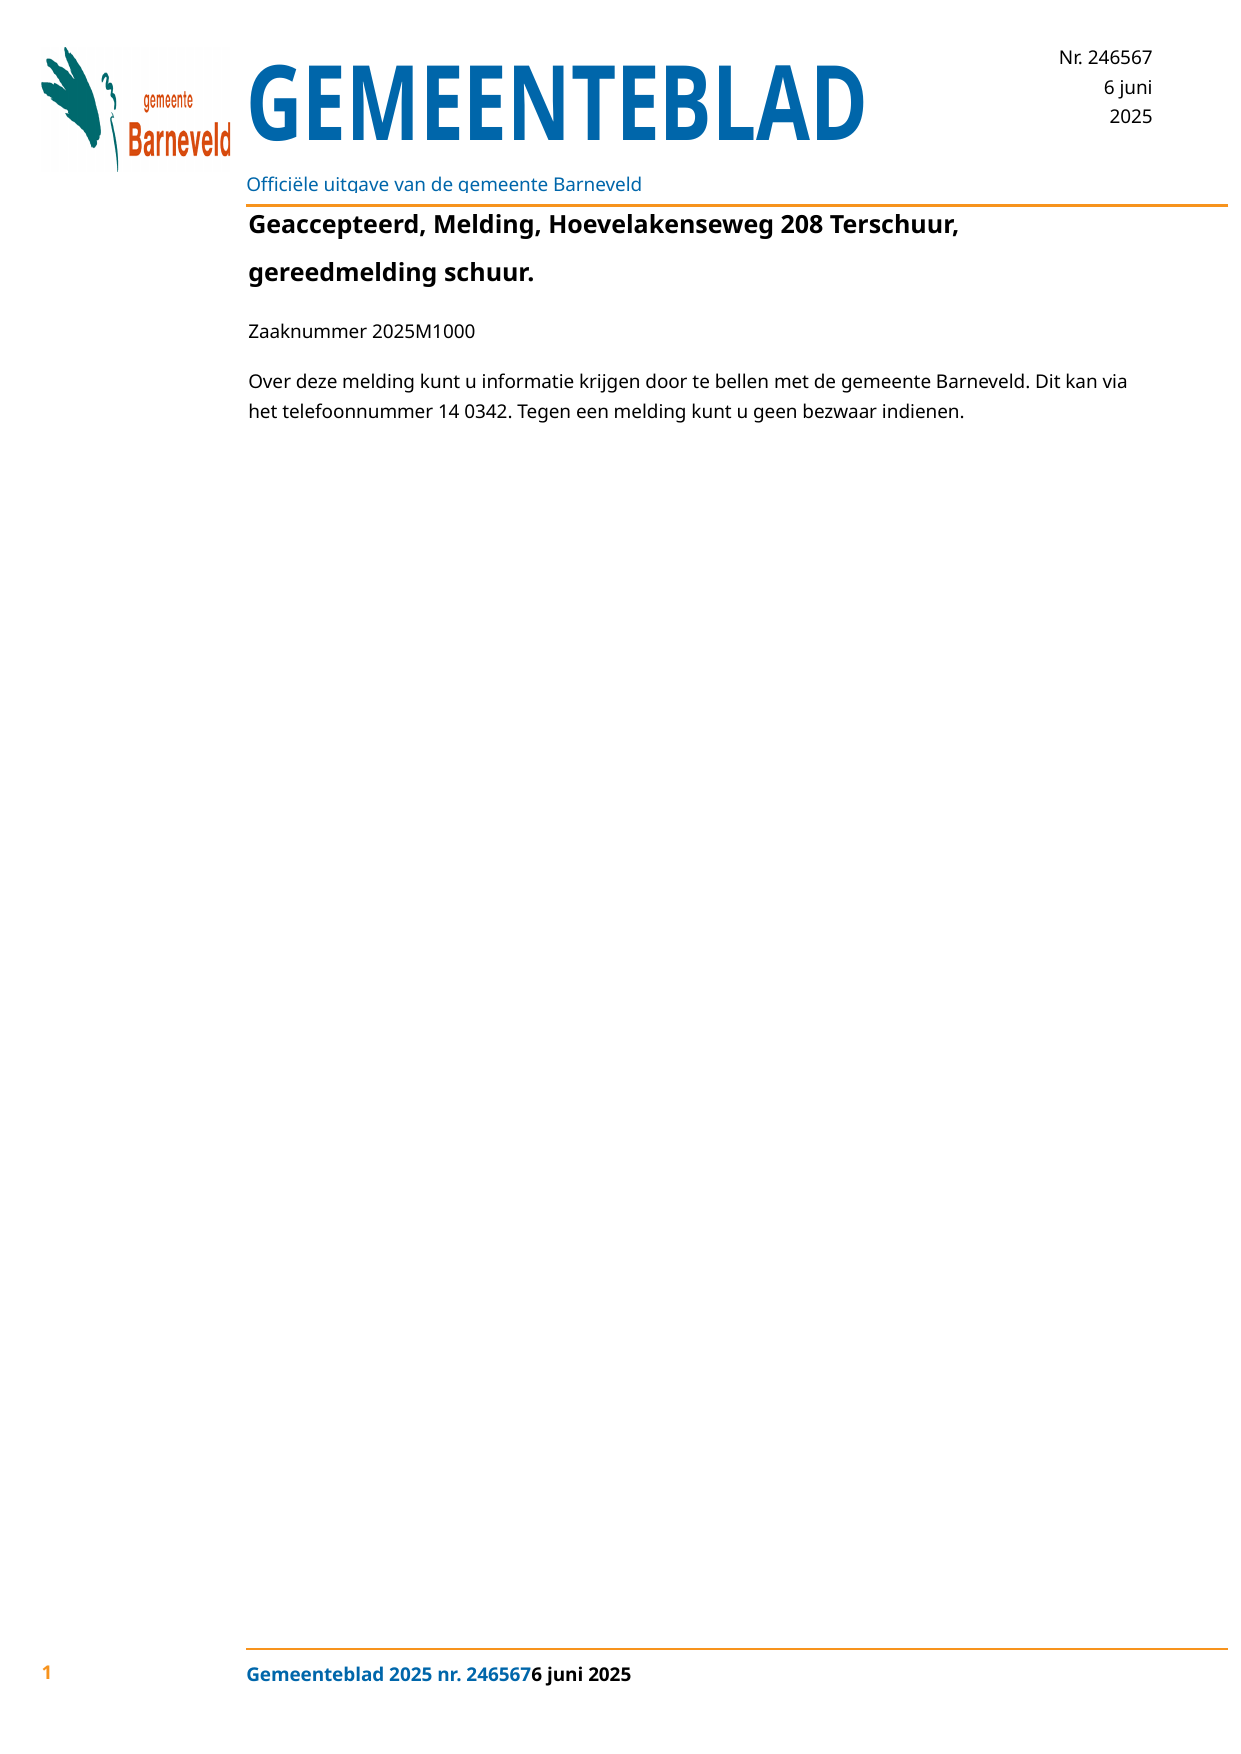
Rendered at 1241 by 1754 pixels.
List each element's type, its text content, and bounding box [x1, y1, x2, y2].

text Zaaknummer 2025M1000 [248, 318, 1152, 344]
text Over deze melding kunt u informatie krijgen door te bellen met de gemeente Barneveld. Dit kan via het telefoonnummer 14 0342. Tegen een melding kunt u geen bezwaar indienen. [248, 368, 1152, 424]
picture [41, 47, 231, 172]
text Geaccepteerd, Melding, Hoevelakenseweg 208 Terschuur, gereedmelding schuur. [248, 207, 1152, 288]
